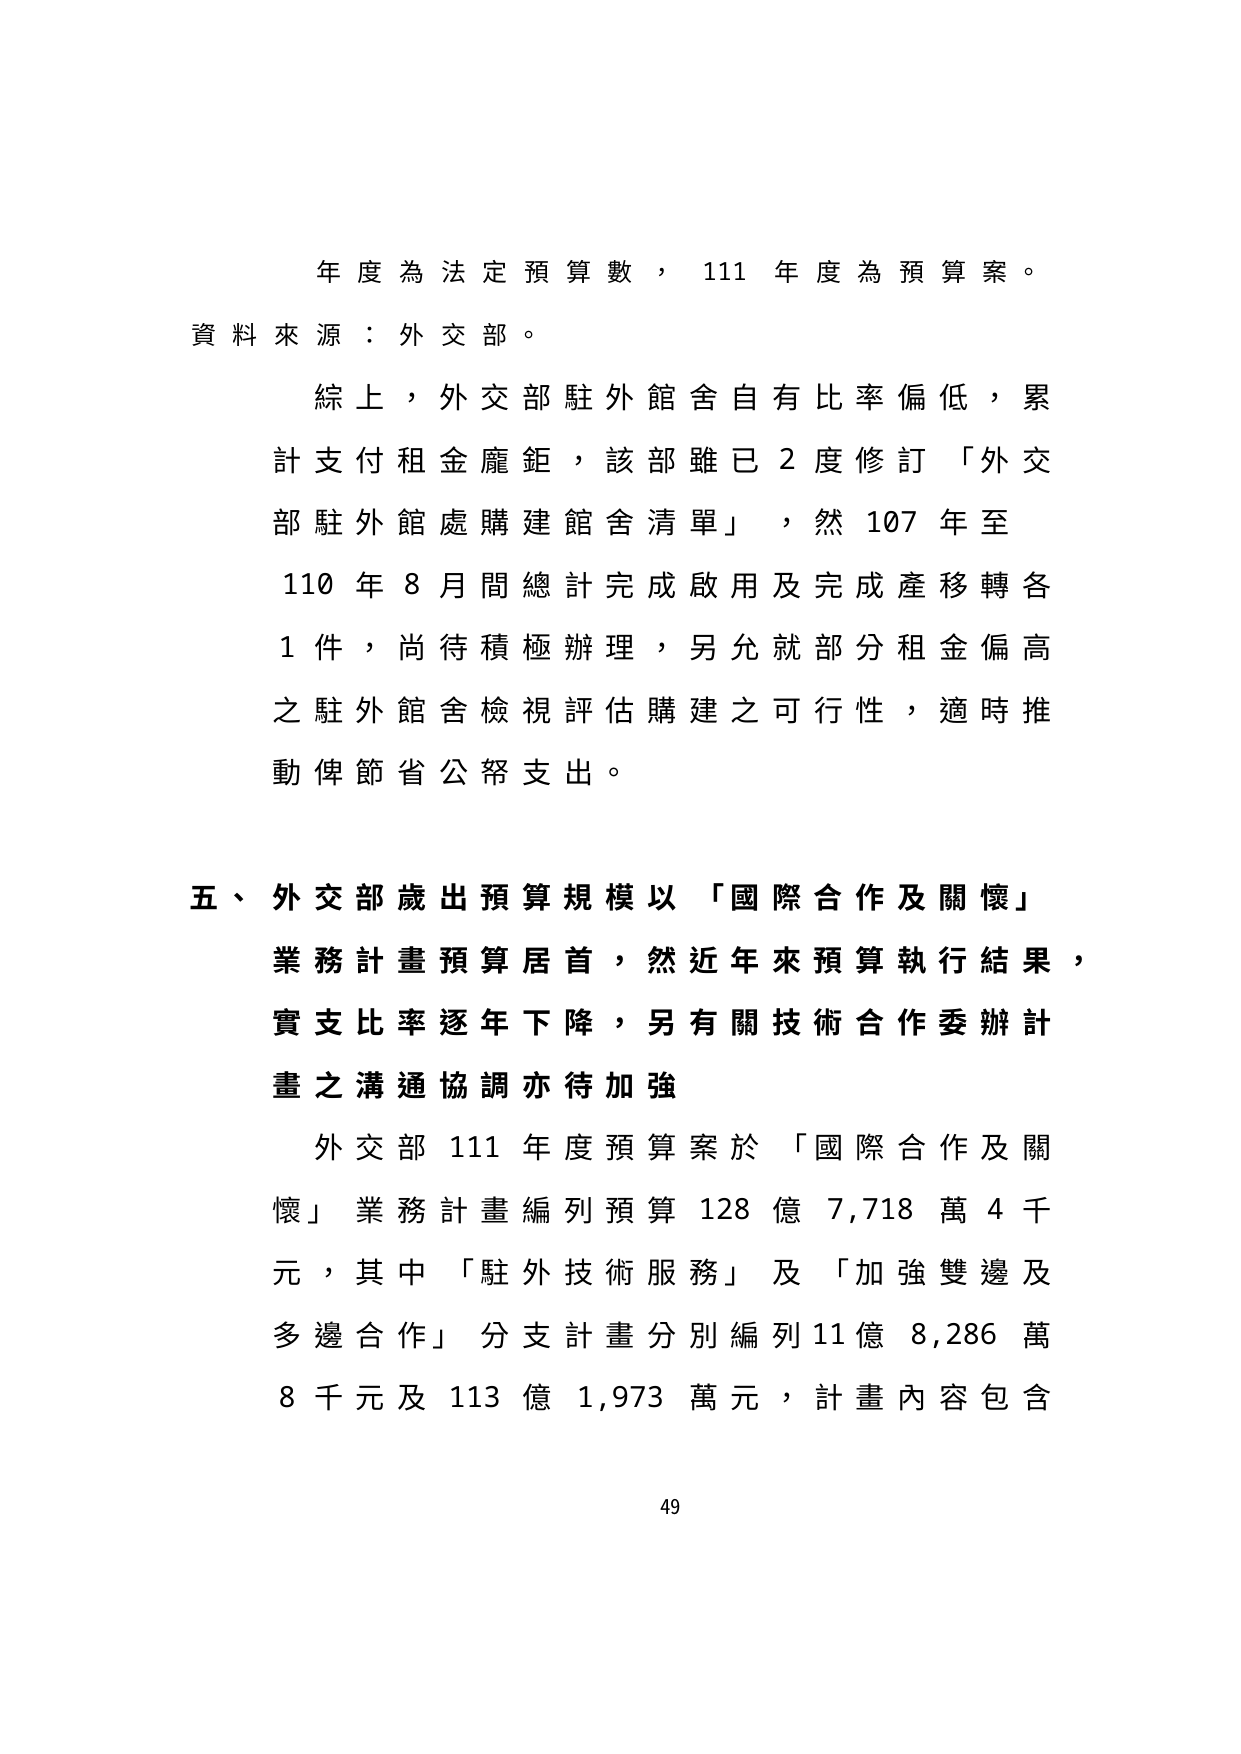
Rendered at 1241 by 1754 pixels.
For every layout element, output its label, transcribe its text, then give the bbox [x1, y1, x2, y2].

text 綜上，外交部駐外館舍自有比率偏低，累計支付租金龐鉅，該部雖已2度修訂「外交部駐外館處購建館舍清單」，然107年至110年8月間總計完成啟用及完成產移轉各1件，尚待積極辦理，另允就部分租金偏高之駐外館舍檢視評估購建之可行性，適時推動俾節省公帑支出。 [242, 354, 1058, 792]
text 外交部111年度預算案於「國際合作及關懷」業務計畫編列預算128億7,718萬4千元，其中「駐外技術服務」及「加強雙邊及多邊合作」分支計畫分別編列11億8,286萬8千元及113億1,973萬元，計畫內容包含 [242, 1104, 1058, 1417]
text 資料來源：外交部。 [168, 292, 1117, 354]
text 五、外交部歲出預算規模以「國際合作及關懷」業務計畫預算居首，然近年來預算執行結果，實支比率逐年下降，另有關技術合作委辦計畫之溝通協調亦待加強 [183, 854, 1058, 1104]
text 年度為法定預算數，111年度為預算案。 [168, 229, 1117, 292]
